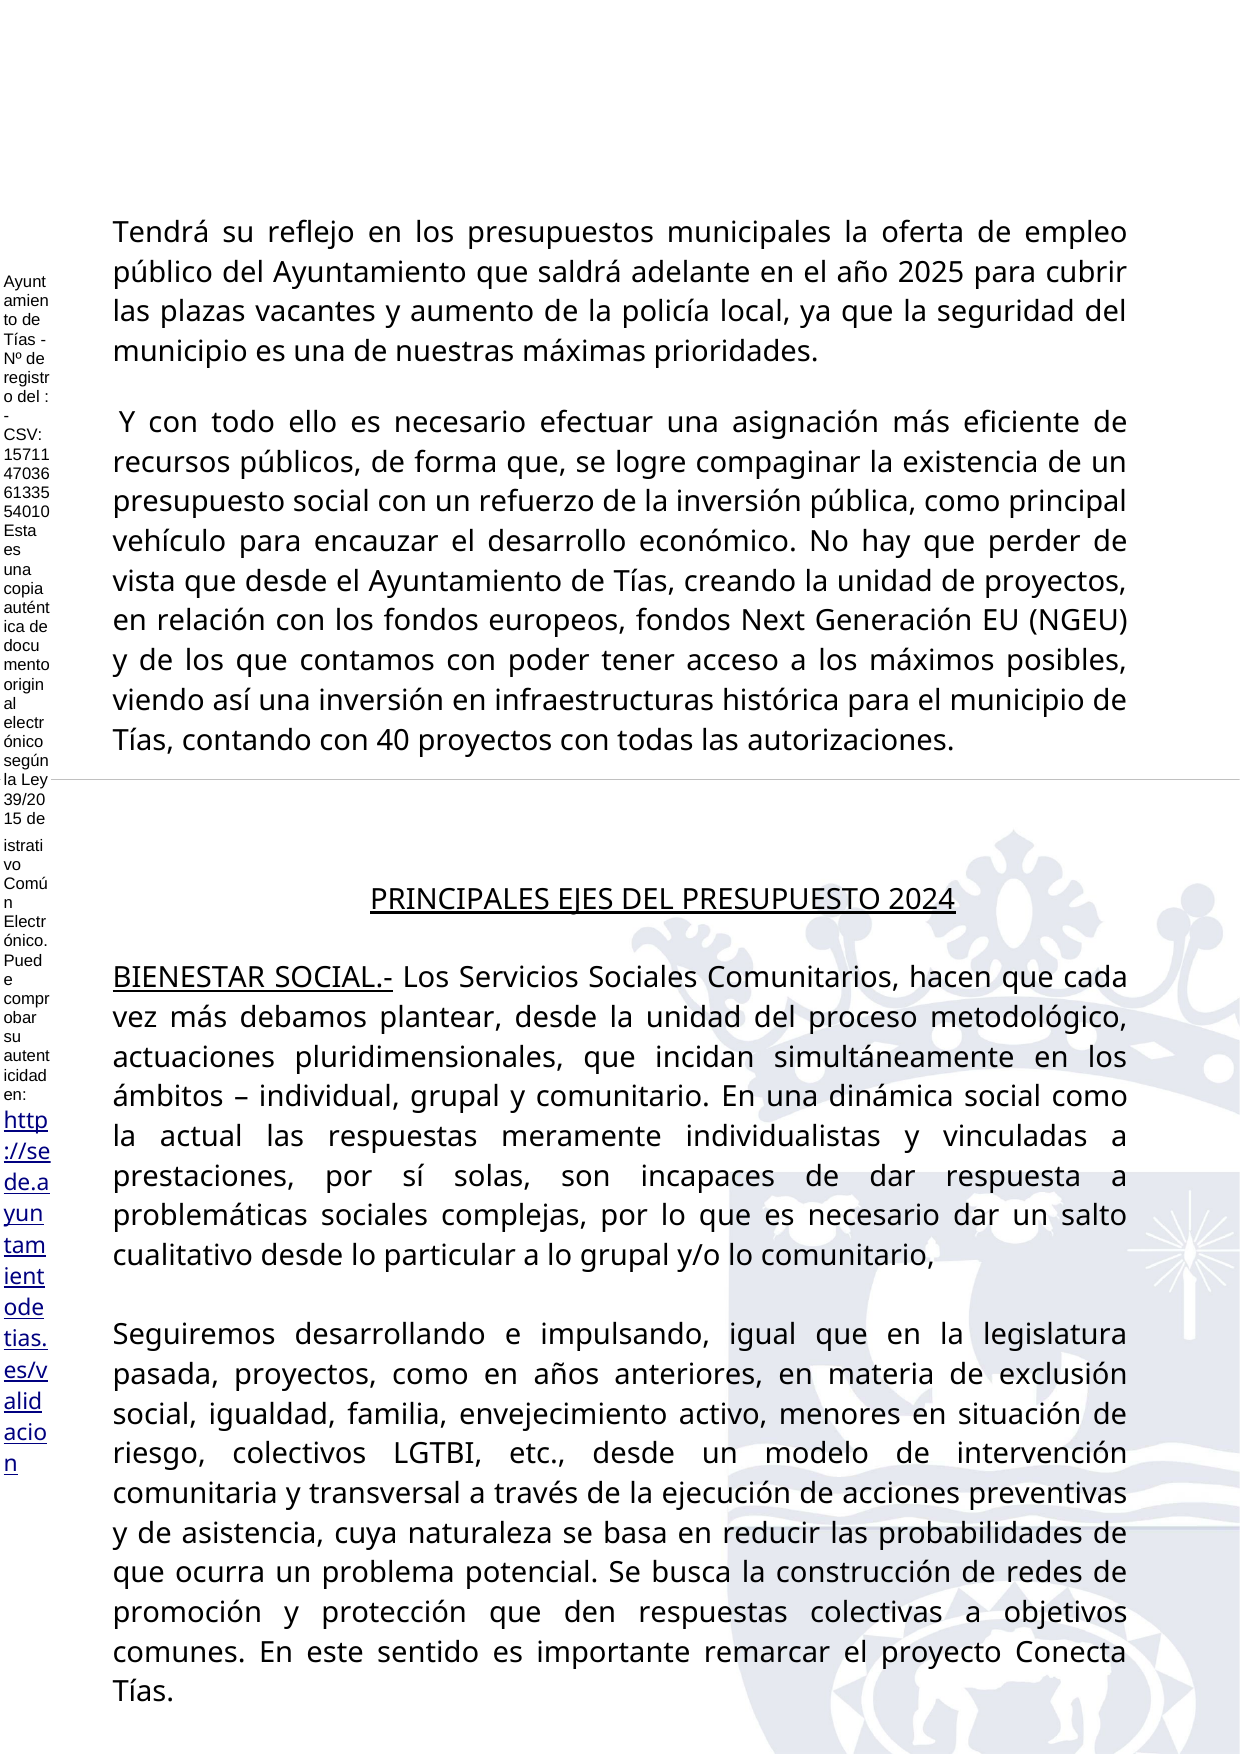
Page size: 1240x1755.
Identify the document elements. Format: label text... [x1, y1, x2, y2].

text Y con todo ello es necesario efectuar una asignación más eficiente de recursos públicos, de forma que, se logre compaginar la existencia de un presupuesto social con un refuerzo de la inversión pública, como principal vehículo para encauzar el desarrollo económico. No hay que perder de vista que desde el Ayuntamiento de Tías, creando la unidad de proyectos, en relación con los fondos europeos, fondos Next Generación EU (NGEU) y de los que contamos con poder tener acceso a los máximos posibles, viendo así una inversión en infraestructuras histórica para el municipio de Tías, contando con 40 proyectos con todas las autorizaciones. [112, 401, 1128, 758]
text Procedimiento Administrativo Común Electrónico. Puede comprobar su autenticidad en: http://sede.ayuntamientodetias.es/validacion [3, 835, 51, 1161]
text Procedimiento Administrativo Común Electrónico. Puede comprobar su autenticidad en: http://sede.ayuntamientodetias.es/validacion [3, 1162, 51, 1483]
text Tendrá su reflejo en los presupuestos municipales la oferta de empleo público del Ayuntamiento que saldrá adelante en el año 2025 para cubrir las plazas vacantes y aumento de la policía local, ya que la seguridad del municipio es una de nuestras máximas prioridades. [112, 211, 1128, 370]
text Ayuntamiento de Tías - Nº de registro del : - CSV: 15711470366133554010 Esta es una copia auténtica de documento original electrónico según la Ley 39/2015 de [3, 272, 51, 828]
